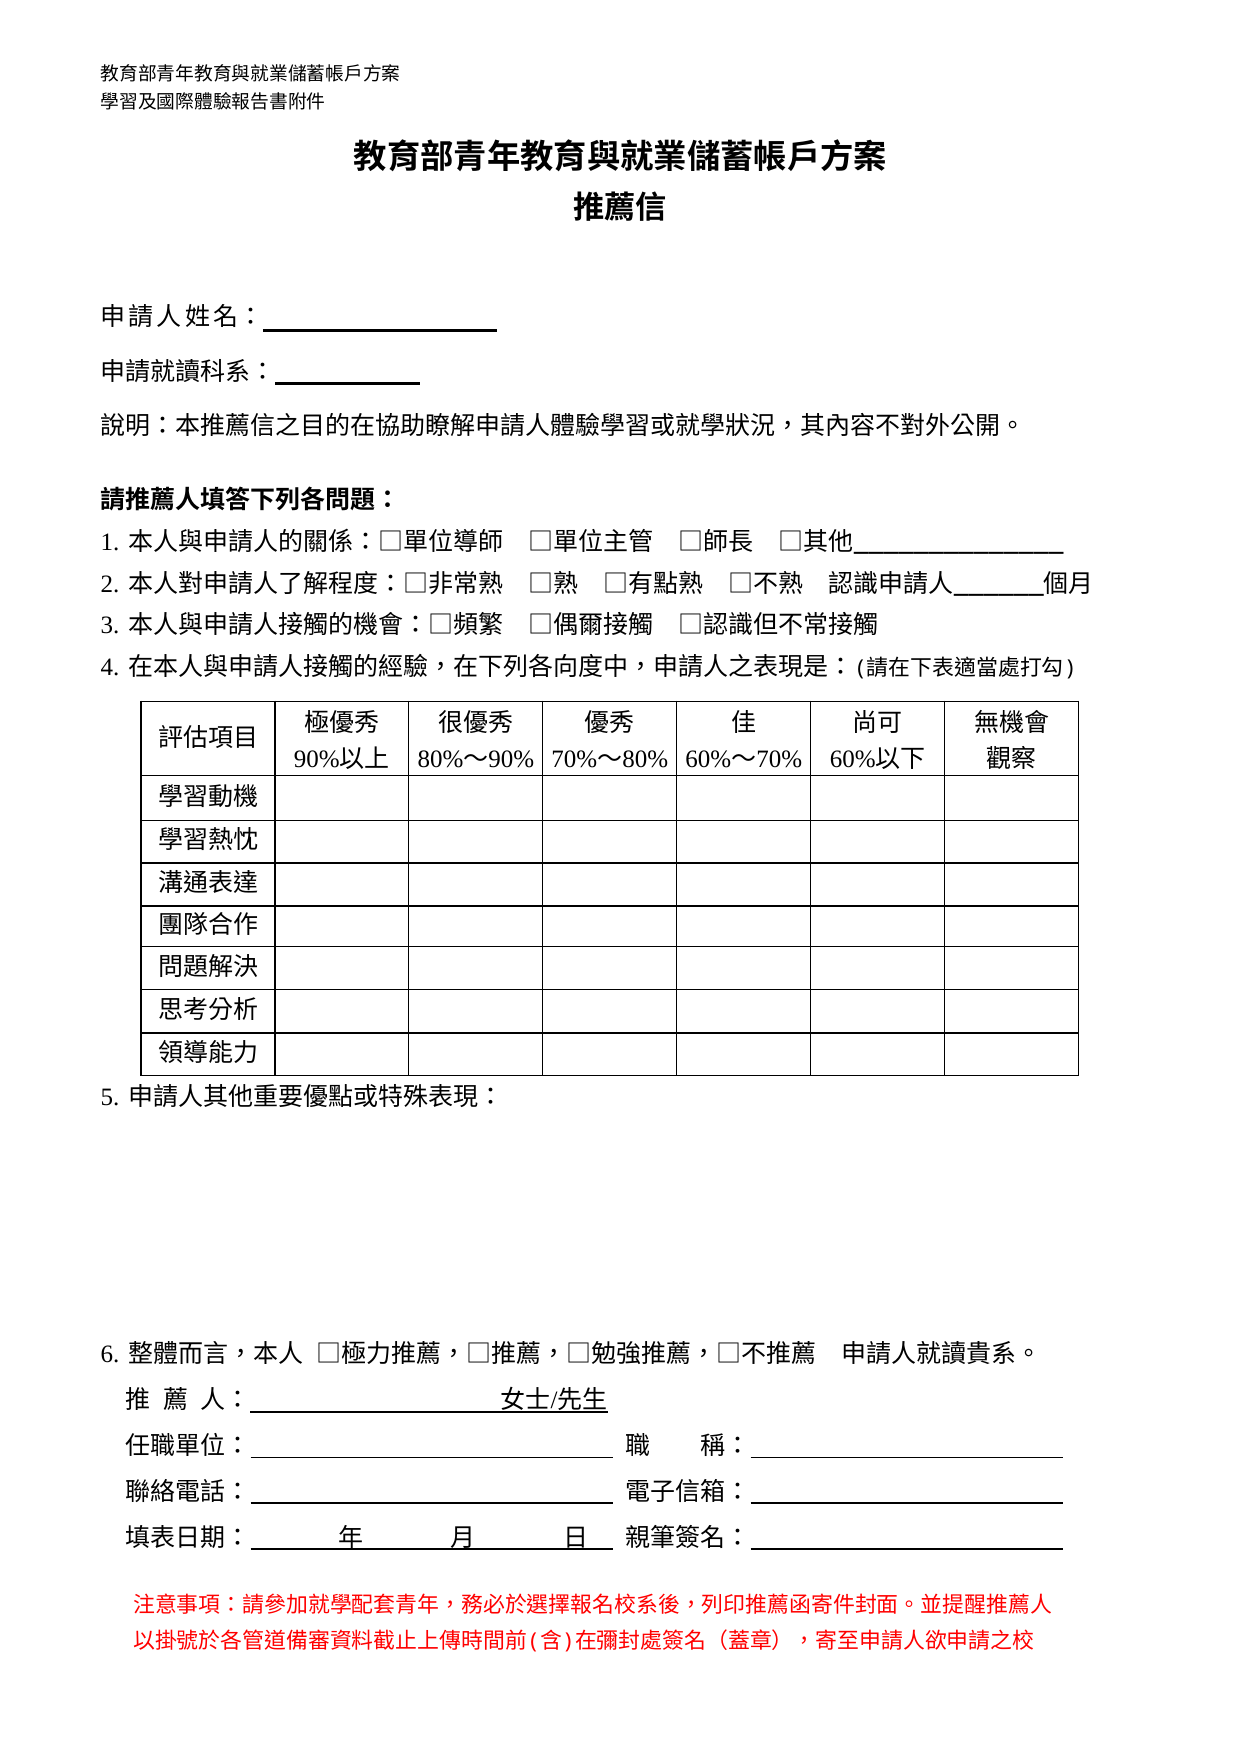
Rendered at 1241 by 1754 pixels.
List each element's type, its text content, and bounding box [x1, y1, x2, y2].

list 整體而言，本人 □極力推薦，□推薦，□勉強推薦，□不推薦 申請人就讀貴系。 [100, 1336, 1140, 1369]
table_header 無機會 觀察 [945, 702, 1078, 775]
table_cell [409, 1034, 542, 1074]
table_cell [677, 821, 810, 862]
table_cell 團隊合作 [142, 907, 274, 946]
text 推薦信 [100, 188, 1140, 226]
table_cell [811, 1034, 944, 1074]
table_cell [409, 776, 542, 819]
text 填表日期： 年 月 日 親筆簽名： [125, 1519, 1140, 1553]
table_cell [543, 990, 676, 1032]
table_cell 學習熱忱 [142, 821, 274, 862]
text 申請就讀科系： [100, 351, 1140, 387]
list 本人與申請人接觸的機會：□頻繁 □偶爾接觸 □認識但不常接觸 [100, 605, 1140, 641]
table_cell [811, 776, 944, 819]
text 學習及國際體驗報告書附件 [100, 86, 1140, 113]
table_header 很優秀 80%～90% [409, 702, 542, 775]
table_cell 學習動機 [142, 776, 274, 819]
list 在本人與申請人接觸的經驗，在下列各向度中，申請人之表現是：(請在下表適當處打勾) [100, 646, 1140, 683]
table_cell [811, 907, 944, 946]
table_cell [276, 1034, 408, 1074]
table_cell [409, 864, 542, 905]
table_cell [945, 907, 1078, 946]
table_cell [811, 821, 944, 862]
table_cell [409, 947, 542, 988]
table_cell [811, 864, 944, 905]
table_cell [677, 1034, 810, 1074]
table_cell [276, 947, 408, 988]
table_cell 問題解決 [142, 947, 274, 988]
table_cell [945, 1034, 1078, 1074]
table_cell [543, 1034, 676, 1074]
table_cell [677, 864, 810, 905]
table_cell 領導能力 [142, 1034, 274, 1074]
list 本人對申請人了解程度：□非常熟 □熟 □有點熟 □不熟 認識申請人______個月 [100, 563, 1140, 599]
text 教育部青年教育與就業儲蓄帳戶方案 [100, 59, 1140, 86]
table_cell [543, 776, 676, 819]
text 注意事項：請參加就學配套青年，務必於選擇報名校系後，列印推薦函寄件封面。並提醒推薦人以掛號於各管道備審資料截止上傳時間前(含)在彌封處簽名（蓋章），寄至申請人欲申請之校 [133, 1587, 1053, 1655]
table_header 優秀 70%～80% [543, 702, 676, 775]
table_cell [811, 990, 944, 1032]
table_cell [276, 907, 408, 946]
table_cell [677, 947, 810, 988]
table_cell [409, 821, 542, 862]
table_cell [276, 990, 408, 1032]
table_cell [409, 907, 542, 946]
table_cell [276, 821, 408, 862]
table_cell [677, 990, 810, 1032]
table_cell [945, 990, 1078, 1032]
text 請推薦人填答下列各問題： [100, 480, 1140, 516]
table_cell [677, 776, 810, 819]
text 推 薦 人： 女士/先生 [125, 1382, 1140, 1415]
table_cell [543, 864, 676, 905]
table_cell [677, 907, 810, 946]
table_header 尚可 60%以下 [811, 702, 944, 775]
table_header 極優秀 90%以上 [276, 702, 408, 775]
table_cell [543, 947, 676, 988]
table_cell 思考分析 [142, 990, 274, 1032]
table_cell [409, 990, 542, 1032]
table_cell [543, 907, 676, 946]
table_cell [945, 947, 1078, 988]
text 任職單位： 職 稱： [125, 1428, 1140, 1461]
table_cell [543, 821, 676, 862]
table_cell [945, 864, 1078, 905]
list 申請人其他重要優點或特殊表現： [100, 1076, 1140, 1112]
table_cell [945, 821, 1078, 862]
table_cell 溝通表達 [142, 864, 274, 905]
text 教育部青年教育與就業儲蓄帳戶方案 [100, 138, 1140, 176]
table_cell [945, 776, 1078, 819]
list 本人與申請人的關係：□單位導師 □單位主管 □師長 □其他______________ [100, 521, 1140, 558]
text 申請人姓名： [100, 297, 1140, 333]
table_header 佳 60%～70% [677, 702, 810, 775]
table_cell [276, 776, 408, 819]
table_header 評估項目 [142, 702, 274, 775]
text 聯絡電話： 電子信箱： [125, 1474, 1140, 1507]
table_cell [276, 864, 408, 905]
table_cell [811, 947, 944, 988]
text 說明：本推薦信之目的在協助瞭解申請人體驗學習或就學狀況，其內容不對外公開。 [100, 406, 1140, 442]
